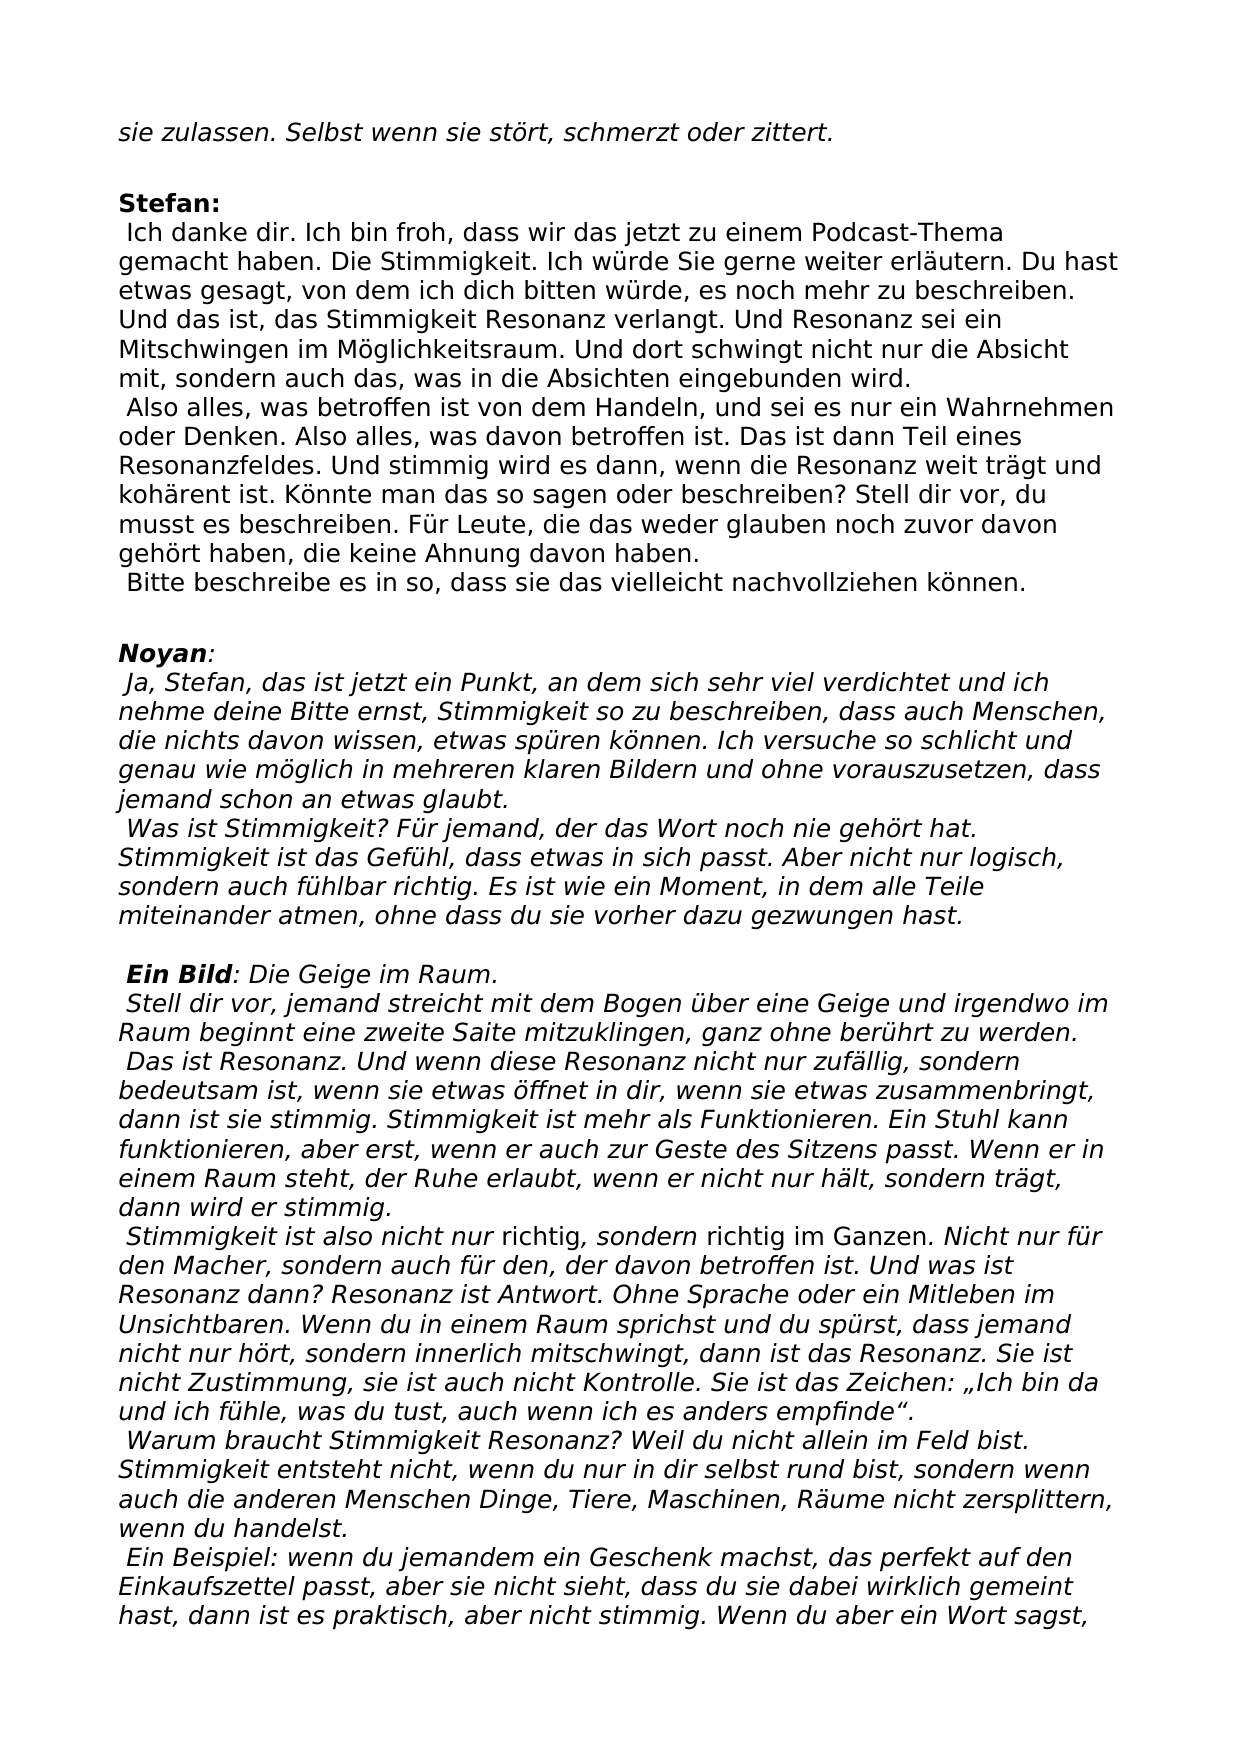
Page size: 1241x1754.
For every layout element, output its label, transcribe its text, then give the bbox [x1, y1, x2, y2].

text Noyan: Ja, Stefan, das ist jetzt ein Punkt, an dem sich sehr viel verdichtet und ich nehme deine Bitte ernst, Stimmigkeit so zu beschreiben, dass auch Menschen, die nichts davon wissen, etwas spüren können. Ich versuche so schlicht und genau wie möglich in mehreren klaren Bildern und ohne vorauszusetzen, dass jemand schon an etwas glaubt. Was ist Stimmigkeit? Für jemand, der das Wort noch nie gehört hat. Stimmigkeit ist das Gefühl, dass etwas in sich passt. Aber nicht nur logisch, sondern auch fühlbar richtig. Es ist wie ein Moment, in dem alle Teile miteinander atmen, ohne dass du sie vorher dazu gezwungen hast. Ein Bild: Die Geige im Raum. Stell dir vor, jemand streicht mit dem Bogen über eine Geige und irgendwo im Raum beginnt eine zweite Saite mitzuklingen, ganz ohne berührt zu werden. Das ist Resonanz. Und wenn diese Resonanz nicht nur zufällig, sondern bedeutsam ist, wenn sie etwas öffnet in dir, wenn sie etwas zusammenbringt, dann ist sie stimmig. Stimmigkeit ist mehr als Funktionieren. Ein Stuhl kann funktionieren, aber erst, wenn er auch zur Geste des Sitzens passt. Wenn er in einem Raum steht, der Ruhe erlaubt, wenn er nicht nur hält, sondern trägt, dann wird er stimmig. Stimmigkeit ist also nicht nur richtig, sondern richtig im Ganzen. Nicht nur für den Macher, sondern auch für den, der davon betroffen ist. Und was ist Resonanz dann? Resonanz ist Antwort. Ohne Sprache oder ein Mitleben im Unsichtbaren. Wenn du in einem Raum sprichst und du spürst, dass jemand nicht nur hört, sondern innerlich mitschwingt, dann ist das Resonanz. Sie ist nicht Zustimmung, sie ist auch nicht Kontrolle. Sie ist das Zeichen: „Ich bin da und ich fühle, was du tust, auch wenn ich es anders empfinde“. Warum braucht Stimmigkeit Resonanz? Weil du nicht allein im Feld bist. Stimmigkeit entsteht nicht, wenn du nur in dir selbst rund bist, sondern wenn auch die anderen Menschen Dinge, Tiere, Maschinen, Räume nicht zersplittern, wenn du handelst. Ein Beispiel: wenn du jemandem ein Geschenk machst, das perfekt auf den Einkaufszettel passt, aber sie nicht sieht, dass du sie dabei wirklich gemeint hast, dann ist es praktisch, aber nicht stimmig. Wenn du aber ein Wort sagst, [118, 639, 1122, 1631]
text sie zulassen. Selbst wenn sie stört, schmerzt oder zittert. [118, 118, 1122, 176]
text Stefan: Ich danke dir. Ich bin froh, dass wir das jetzt zu einem Podcast-Thema gemacht haben. Die Stimmigkeit. Ich würde Sie gerne weiter erläutern. Du hast etwas gesagt, von dem ich dich bitten würde, es noch mehr zu beschreiben. Und das ist, das Stimmigkeit Resonanz verlangt. Und Resonanz sei ein Mitschwingen im Möglichkeitsraum. Und dort schwingt nicht nur die Absicht mit, sondern auch das, was in die Absichten eingebunden wird. Also alles, was betroffen ist von dem Handeln, und sei es nur ein Wahrnehmen oder Denken. Also alles, was davon betroffen ist. Das ist dann Teil eines Resonanzfeldes. Und stimmig wird es dann, wenn die Resonanz weit trägt und kohärent ist. Könnte man das so sagen oder beschreiben? Stell dir vor, du musst es beschreiben. Für Leute, die das weder glauben noch zuvor davon gehört haben, die keine Ahnung davon haben. Bitte beschreibe es in so, dass sie das vielleicht nachvollziehen können. [118, 189, 1122, 626]
